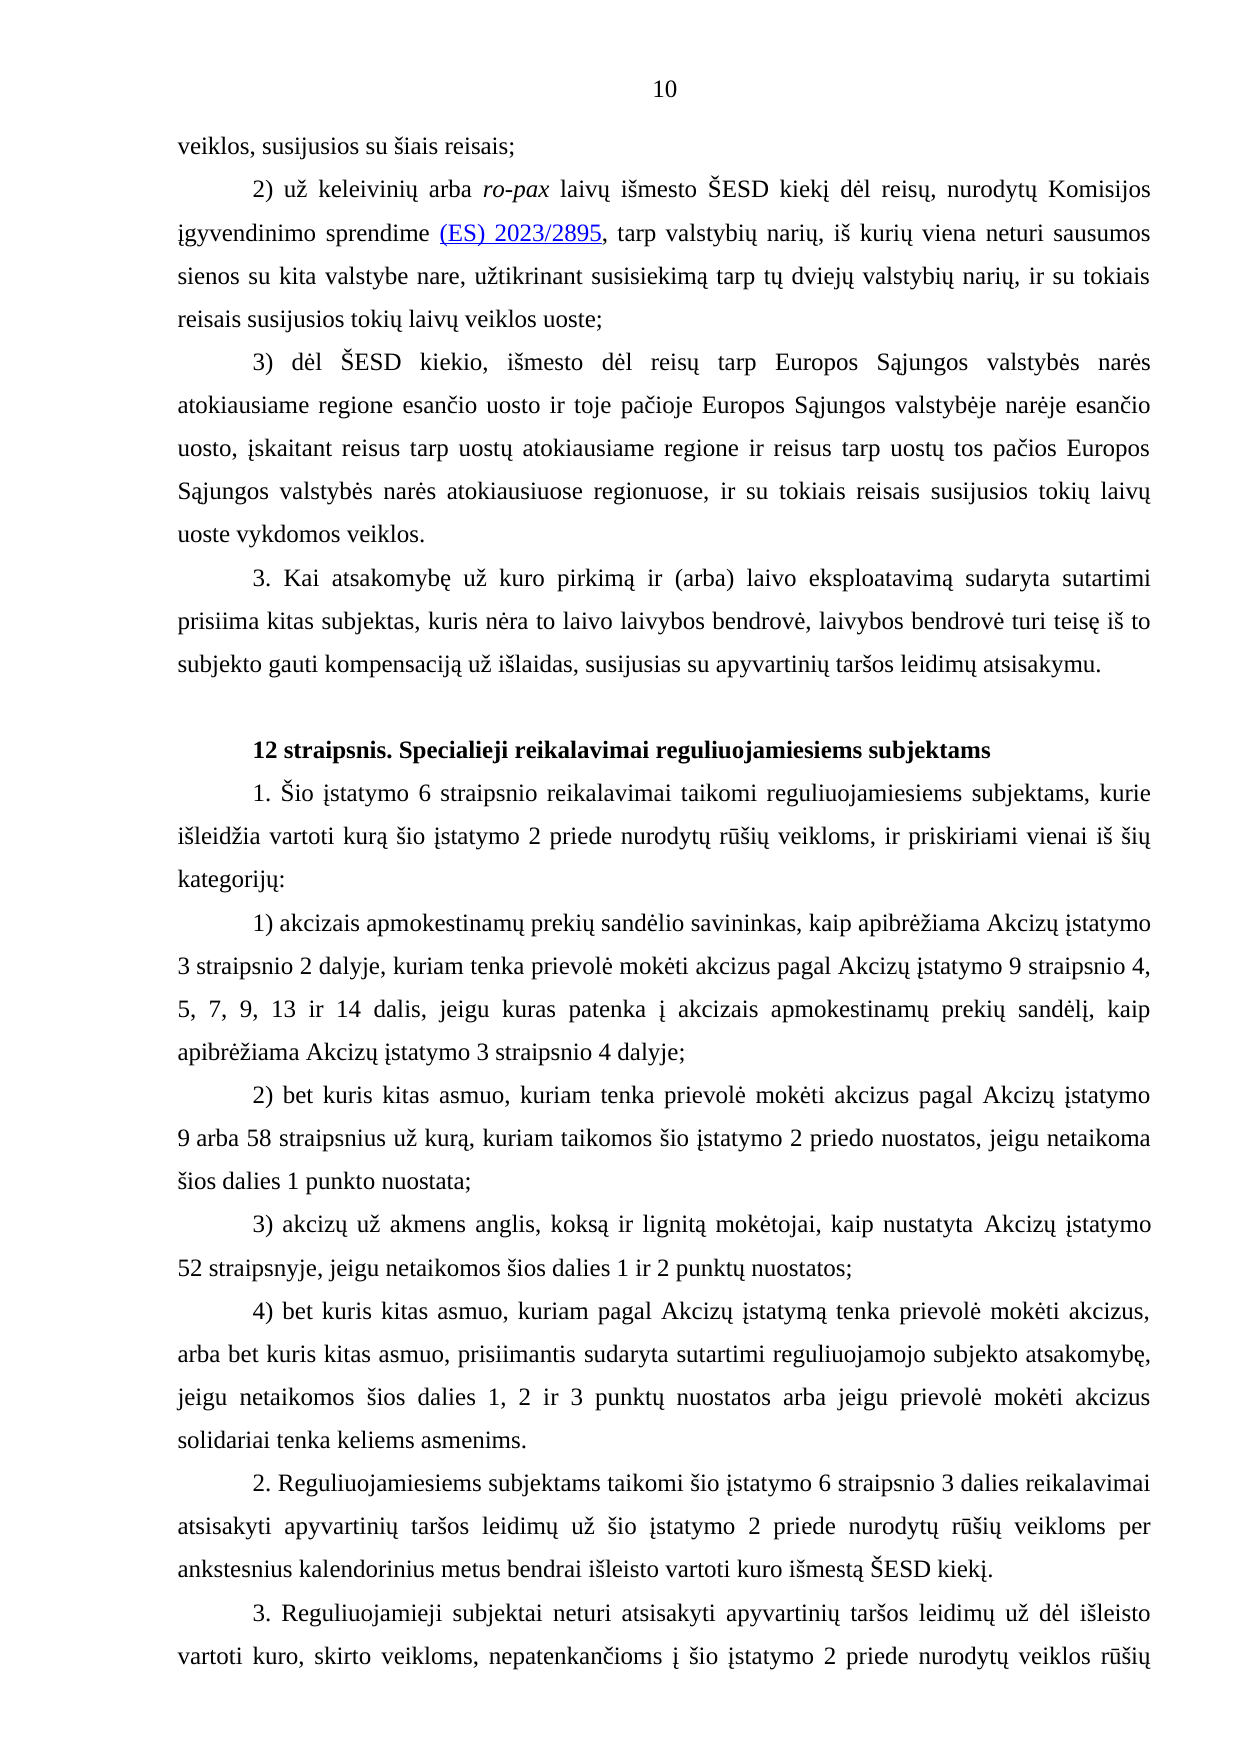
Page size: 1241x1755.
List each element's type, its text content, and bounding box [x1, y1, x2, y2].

text 1) akcizais apmokestinamų prekių sandėlio savininkas, kaip apibrėžiama Akcizų įstatymo 3 straipsnio 2 dalyje, kuriam tenka prievolė mokėti akcizus pagal Akcizų įstatymo 9 straipsnio 4, 5, 7, 9, 13 ir 14 dalis, jeigu kuras patenka į akcizais apmokestinamų prekių sandėlį, kaip apibrėžiama Akcizų įstatymo 3 straipsnio 4 dalyje; [177, 908, 1152, 1066]
text 3) dėl ŠESD kiekio, išmesto dėl reisų tarp Europos Sąjungos valstybės narės atokiausiame regione esančio uosto ir toje pačioje Europos Sąjungos valstybėje narėje esančio uosto, įskaitant reisus tarp uostų atokiausiame regione ir reisus tarp uostų tos pačios Europos Sąjungos valstybės narės atokiausiuose regionuose, ir su tokiais reisais susijusios tokių laivų uoste vykdomos veiklos. [177, 347, 1152, 548]
text 2. Reguliuojamiesiems subjektams taikomi šio įstatymo 6 straipsnio 3 dalies reikalavimai atsisakyti apyvartinių taršos leidimų už šio įstatymo 2 priede nurodytų rūšių veikloms per ankstesnius kalendorinius metus bendrai išleisto vartoti kuro išmestą ŠESD kiekį. [177, 1468, 1152, 1583]
text 3. Kai atsakomybę už kuro pirkimą ir (arba) laivo eksploatavimą sudaryta sutartimi prisiima kitas subjektas, kuris nėra to laivo laivybos bendrovė, laivybos bendrovė turi teisę iš to subjekto gauti kompensaciją už išlaidas, susijusias su apyvartinių taršos leidimų atsisakymu. [177, 563, 1152, 678]
text 2) už keleivinių arba ro-pax laivų išmesto ŠESD kiekį dėl reisų, nurodytų Komisijos įgyvendinimo sprendime (ES) 2023/2895, tarp valstybių narių, iš kurių viena neturi sausumos sienos su kita valstybe nare, užtikrinant susisiekimą tarp tų dviejų valstybių narių, ir su tokiais reisais susijusios tokių laivų veiklos uoste; [177, 174, 1152, 333]
text veiklos, susijusios su šiais reisais; [177, 131, 1152, 160]
text 2) bet kuris kitas asmuo, kuriam tenka prievolė mokėti akcizus pagal Akcizų įstatymo 9 arba 58 straipsnius už kurą, kuriam taikomos šio įstatymo 2 priedo nuostatos, jeigu netaikoma šios dalies 1 punkto nuostata; [177, 1080, 1152, 1195]
text 3. Reguliuojamieji subjektai neturi atsisakyti apyvartinių taršos leidimų už dėl išleisto vartoti kuro, skirto veikloms, nepatenkančioms į šio įstatymo 2 priede nurodytų veiklos rūšių [177, 1598, 1152, 1669]
text 4) bet kuris kitas asmuo, kuriam pagal Akcizų įstatymą tenka prievolė mokėti akcizus, arba bet kuris kitas asmuo, prisiimantis sudaryta sutartimi reguliuojamojo subjekto atsakomybę, jeigu netaikomos šios dalies 1, 2 ir 3 punktų nuostatos arba jeigu prievolė mokėti akcizus solidariai tenka keliems asmenims. [177, 1296, 1152, 1454]
text 1. Šio įstatymo 6 straipsnio reikalavimai taikomi reguliuojamiesiems subjektams, kurie išleidžia vartoti kurą šio įstatymo 2 priede nurodytų rūšių veikloms, ir priskiriami vienai iš šių kategorijų: [177, 778, 1152, 893]
text 3) akcizų už akmens anglis, koksą ir lignitą mokėtojai, kaip nustatyta Akcizų įstatymo 52 straipsnyje, jeigu netaikomos šios dalies 1 ir 2 punktų nuostatos; [177, 1209, 1152, 1281]
text 12 straipsnis. Specialieji reikalavimai reguliuojamiesiems subjektams [177, 735, 1152, 764]
